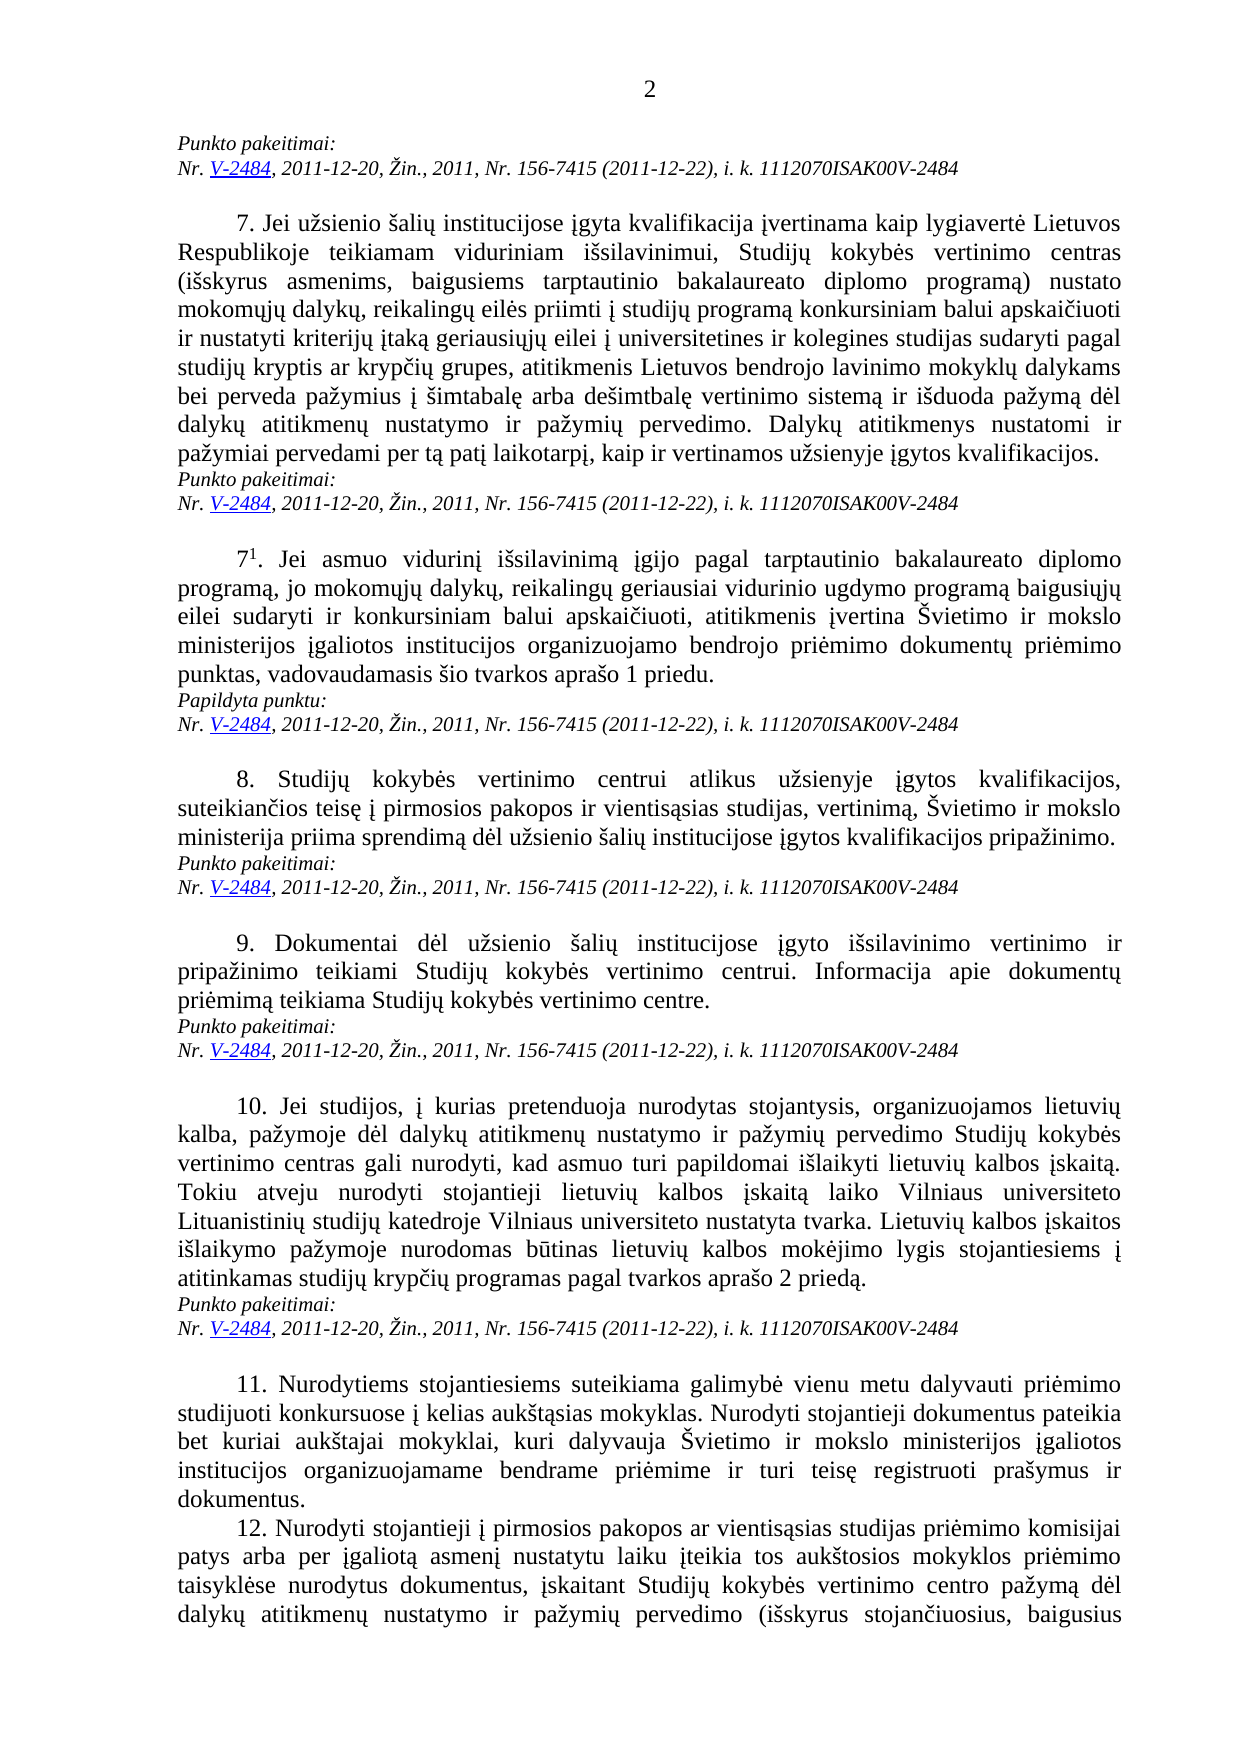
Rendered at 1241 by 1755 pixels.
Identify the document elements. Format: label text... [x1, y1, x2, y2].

text 11. Nurodytiems stojantiesiems suteikiama galimybė vienu metu dalyvauti priėmimo studijuoti konkursuose į kelias aukštąsias mokyklas. Nurodyti stojantieji dokumentus pateikia bet kuriai aukštajai mokyklai, kuri dalyvauja Švietimo ir mokslo ministerijos įgaliotos institucijos organizuojamame bendrame priėmime ir turi teisę registruoti prašymus ir dokumentus. [177, 1369, 1122, 1513]
text 12. Nurodyti stojantieji į pirmosios pakopos ar vientisąsias studijas priėmimo komisijai patys arba per įgaliotą asmenį nustatytu laiku įteikia tos aukštosios mokyklos priėmimo taisyklėse nurodytus dokumentus, įskaitant Studijų kokybės vertinimo centro pažymą dėl dalykų atitikmenų nustatymo ir pažymių pervedimo (išskyrus stojančiuosius, baigusius [177, 1513, 1122, 1628]
text Punkto pakeitimai: [177, 1292, 1122, 1316]
text Nr. V-2484, 2011-12-20, Žin., 2011, Nr. 156-7415 (2011-12-22), i. k. 1112070ISAK00V-2484 [177, 155, 1122, 179]
text Nr. V-2484, 2011-12-20, Žin., 2011, Nr. 156-7415 (2011-12-22), i. k. 1112070ISAK00V-2484 [177, 875, 1122, 899]
text Punkto pakeitimai: [177, 851, 1122, 875]
text Punkto pakeitimai: [177, 1014, 1122, 1038]
text 7. Jei užsienio šalių institucijose įgyta kvalifikacija įvertinama kaip lygiavertė Lietuvos Respublikoje teikiamam viduriniam išsilavinimui, Studijų kokybės vertinimo centras (išskyrus asmenims, baigusiems tarptautinio bakalaureato diplomo programą) nustato mokomųjų dalykų, reikalingų eilės priimti į studijų programą konkursiniam balui apskaičiuoti ir nustatyti kriterijų įtaką geriausiųjų eilei į universitetines ir kolegines studijas sudaryti pagal studijų kryptis ar krypčių grupes, atitikmenis Lietuvos bendrojo lavinimo mokyklų dalykams bei perveda pažymius į šimtabalę arba dešimtbalę vertinimo sistemą ir išduoda pažymą dėl dalykų atitikmenų nustatymo ir pažymių pervedimo. Dalykų atitikmenys nustatomi ir pažymiai pervedami per tą patį laikotarpį, kaip ir vertinamos užsienyje įgytos kvalifikacijos. [177, 208, 1122, 467]
text Punkto pakeitimai: [177, 131, 1122, 155]
text Punkto pakeitimai: [177, 467, 1122, 491]
text Nr. V-2484, 2011-12-20, Žin., 2011, Nr. 156-7415 (2011-12-22), i. k. 1112070ISAK00V-2484 [177, 1038, 1122, 1062]
text Nr. V-2484, 2011-12-20, Žin., 2011, Nr. 156-7415 (2011-12-22), i. k. 1112070ISAK00V-2484 [177, 491, 1122, 515]
text Nr. V-2484, 2011-12-20, Žin., 2011, Nr. 156-7415 (2011-12-22), i. k. 1112070ISAK00V-2484 [177, 712, 1122, 736]
text 8. Studijų kokybės vertinimo centrui atlikus užsienyje įgytos kvalifikacijos, suteikiančios teisę į pirmosios pakopos ir vientisąsias studijas, vertinimą, Švietimo ir mokslo ministerija priima sprendimą dėl užsienio šalių institucijose įgytos kvalifikacijos pripažinimo. [177, 764, 1122, 851]
text Papildyta punktu: [177, 688, 1122, 712]
text Nr. V-2484, 2011-12-20, Žin., 2011, Nr. 156-7415 (2011-12-22), i. k. 1112070ISAK00V-2484 [177, 1316, 1122, 1340]
text 10. Jei studijos, į kurias pretenduoja nurodytas stojantysis, organizuojamos lietuvių kalba, pažymoje dėl dalykų atitikmenų nustatymo ir pažymių pervedimo Studijų kokybės vertinimo centras gali nurodyti, kad asmuo turi papildomai išlaikyti lietuvių kalbos įskaitą. Tokiu atveju nurodyti stojantieji lietuvių kalbos įskaitą laiko Vilniaus universiteto Lituanistinių studijų katedroje Vilniaus universiteto nustatyta tvarka. Lietuvių kalbos įskaitos išlaikymo pažymoje nurodomas būtinas lietuvių kalbos mokėjimo lygis stojantiesiems į atitinkamas studijų krypčių programas pagal tvarkos aprašo 2 priedą. [177, 1091, 1122, 1292]
text 71. Jei asmuo vidurinį išsilavinimą įgijo pagal tarptautinio bakalaureato diplomo programą, jo mokomųjų dalykų, reikalingų geriausiai vidurinio ugdymo programą baigusiųjų eilei sudaryti ir konkursiniam balui apskaičiuoti, atitikmenis įvertina Švietimo ir mokslo ministerijos įgaliotos institucijos organizuojamo bendrojo priėmimo dokumentų priėmimo punktas, vadovaudamasis šio tvarkos aprašo 1 priedu. [177, 544, 1122, 688]
text 9. Dokumentai dėl užsienio šalių institucijose įgyto išsilavinimo vertinimo ir pripažinimo teikiami Studijų kokybės vertinimo centrui. Informacija apie dokumentų priėmimą teikiama Studijų kokybės vertinimo centre. [177, 928, 1122, 1014]
